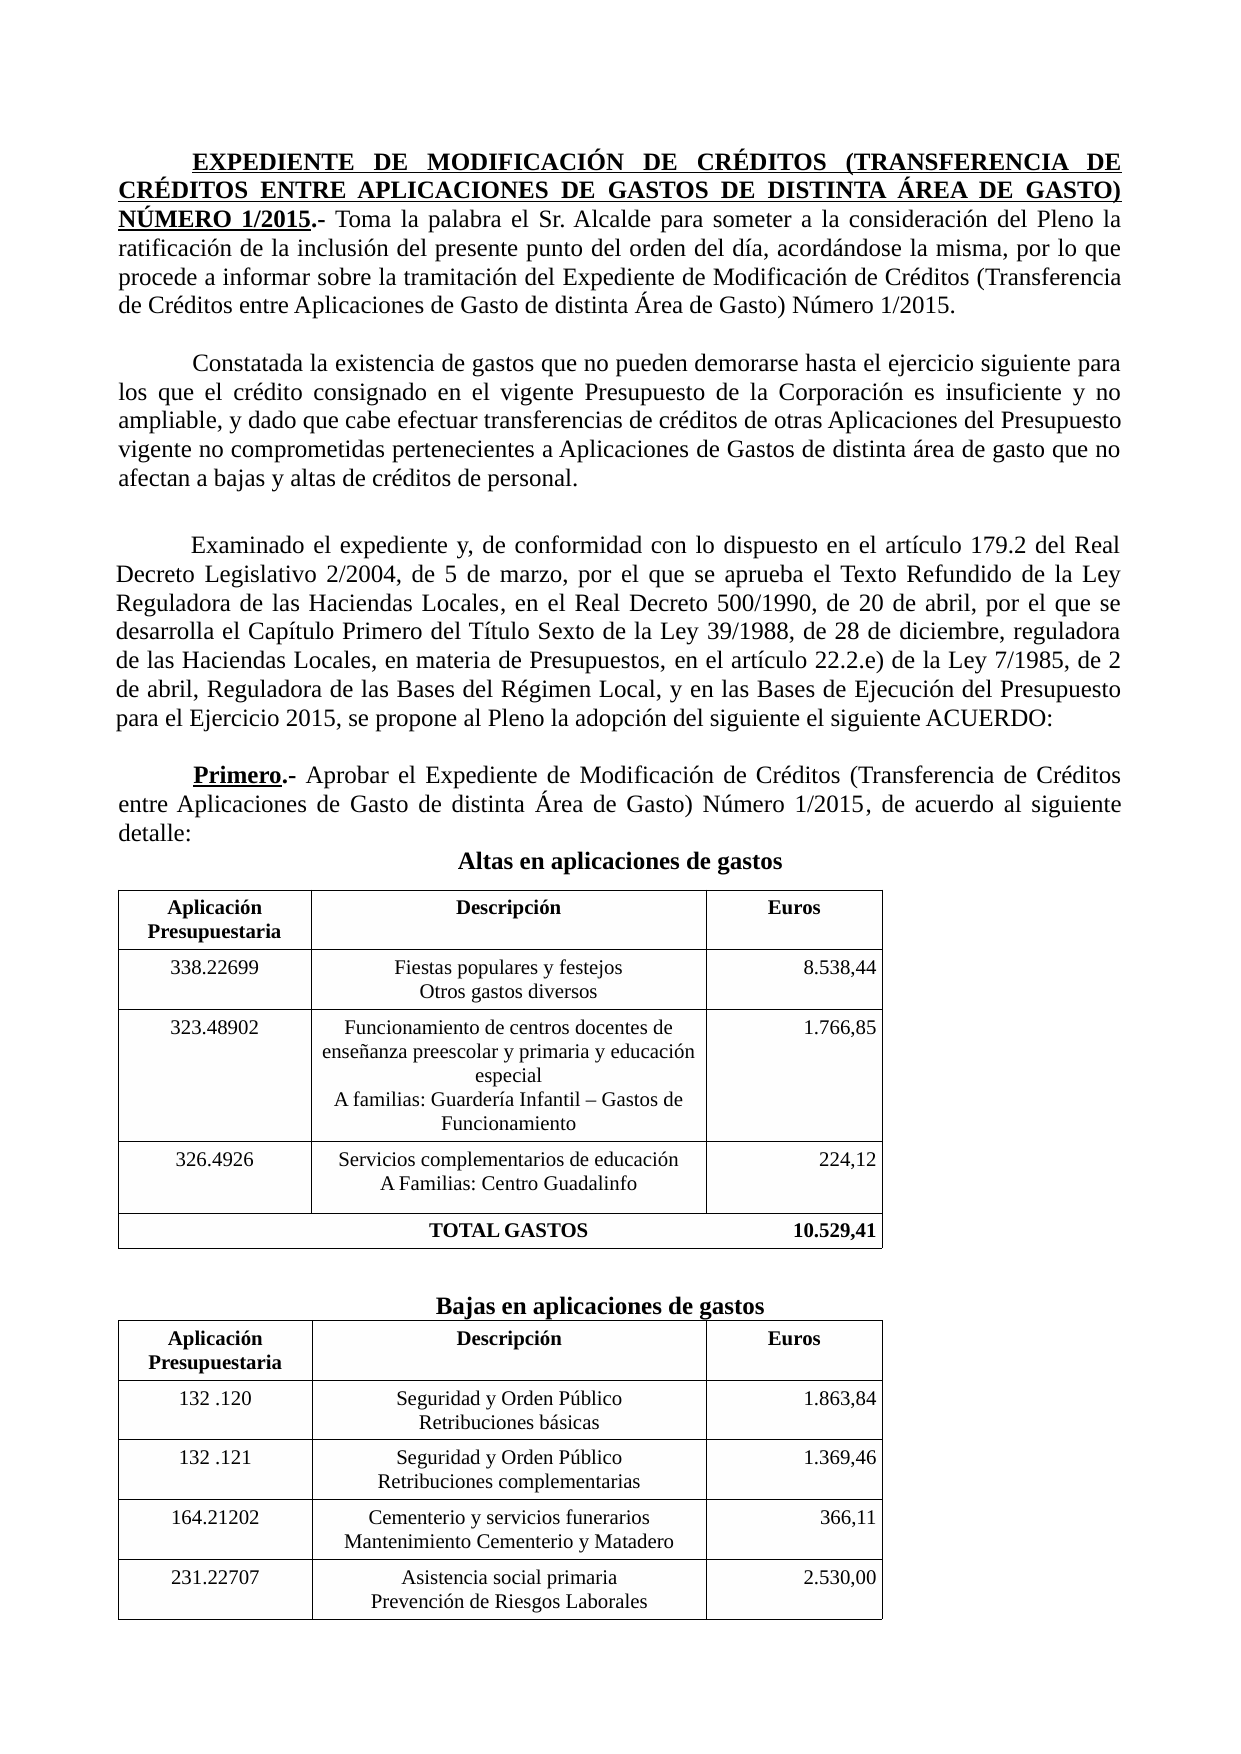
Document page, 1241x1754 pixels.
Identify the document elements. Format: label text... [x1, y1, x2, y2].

table_cell 132 .120 [119, 1381, 312, 1439]
table_cell 164.21202 [119, 1500, 312, 1559]
table_cell 10.529,41 [706, 1214, 882, 1248]
table_cell Asistencia social primaria Prevención de Riesgos Laborales [313, 1560, 706, 1618]
table_header Descripción [313, 1321, 706, 1380]
table_cell Funcionamiento de centros docentes de enseñanza preescolar y primaria y educación especial A familias: Guardería Infantil – Gastos de Funcionamiento [312, 1010, 706, 1141]
table_cell 224,12 [707, 1142, 882, 1212]
table_cell 2.530,00 [707, 1560, 882, 1618]
text Constatada la existencia de gastos que no pueden demorarse hasta el ejercicio siguiente para los que el crédito consignado en el vigente Presupuesto de la Corporación es insuficiente y no ampliable, y dado que cabe efectuar transferencias de créditos de otras Aplicaciones del Presupuesto vigente no comprometidas pertenecientes a Aplicaciones de Gastos de distinta área de gasto que no afectan a bajas y altas de créditos de personal. [118, 348, 1122, 492]
table_header Aplicación Presupuestaria [119, 891, 311, 949]
table_header Euros [707, 1321, 882, 1380]
text Primero.- Aprobar el Expediente de Modificación de Créditos (Transferencia de Créditos entre Aplicaciones de Gasto de distinta Área de Gasto) Número 1/2015, de acuerdo al siguiente detalle: [118, 760, 1122, 846]
text EXPEDIENTE DE MODIFICACIÓN DE CRÉDITOS (TRANSFERENCIA DE CRÉDITOS ENTRE APLICACIONES DE GASTOS DE DISTINTA ÁREA DE GASTO) [118, 147, 1122, 201]
table_cell 231.22707 [119, 1560, 312, 1618]
table_cell Fiestas populares y festejos Otros gastos diversos [312, 950, 706, 1009]
table_cell Seguridad y Orden Público Retribuciones básicas [313, 1381, 706, 1439]
table_cell 323.48902 [119, 1010, 311, 1141]
text NÚMERO 1/2015.- Toma la palabra el Sr. Alcalde para someter a la consideración del Pleno la ratificación de la inclusión del presente punto del orden del día, acordándose la misma, por lo que procede a informar sobre la tramitación del Expediente de Modificación de Créditos (Transferencia de Créditos entre Aplicaciones de Gasto de distinta Área de Gasto) Número 1/2015. [118, 202, 1122, 319]
table_cell 338.22699 [119, 950, 311, 1009]
table_cell 366,11 [707, 1500, 882, 1559]
table_header Descripción [312, 891, 706, 949]
table_cell Cementerio y servicios funerarios Mantenimiento Cementerio y Matadero [313, 1500, 706, 1559]
table_cell TOTAL GASTOS [311, 1214, 706, 1248]
table_cell 1.369,46 [707, 1440, 882, 1499]
table_header Aplicación Presupuestaria [119, 1321, 312, 1380]
subtitle Bajas en aplicaciones de gastos [118, 1291, 1122, 1320]
table_cell 1.863,84 [707, 1381, 882, 1439]
table_cell 8.538,44 [707, 950, 882, 1009]
table_cell Seguridad y Orden Público Retribuciones complementarias [313, 1440, 706, 1499]
table_cell Servicios complementarios de educación A Familias: Centro Guadalinfo [312, 1142, 706, 1212]
subtitle Altas en aplicaciones de gastos [118, 846, 1122, 875]
table_cell 132 .121 [119, 1440, 312, 1499]
table_cell 1.766,85 [707, 1010, 882, 1141]
table_cell [119, 1214, 311, 1248]
text Examinado el expediente y, de conformidad con lo dispuesto en el artículo 179.2 del Real Decreto Legislativo 2/2004, de 5 de marzo, por el que se aprueba el Texto Refundido de la Ley Reguladora de las Haciendas Locales, en el Real Decreto 500/1990, de 20 de abril, por el que se desarrolla el Capítulo Primero del Título Sexto de la Ley 39/1988, de 28 de diciembre, reguladora de las Haciendas Locales, en materia de Presupuestos, en el artículo 22.2.e) de la Ley 7/1985, de 2 de abril, Reguladora de las Bases del Régimen Local, y en las Bases de Ejecución del Presupuesto para el Ejercicio 2015, se propone al Pleno la adopción del siguiente el siguiente ACUERDO: [116, 530, 1122, 731]
table_header Euros [707, 891, 882, 949]
table_cell 326.4926 [119, 1142, 311, 1212]
